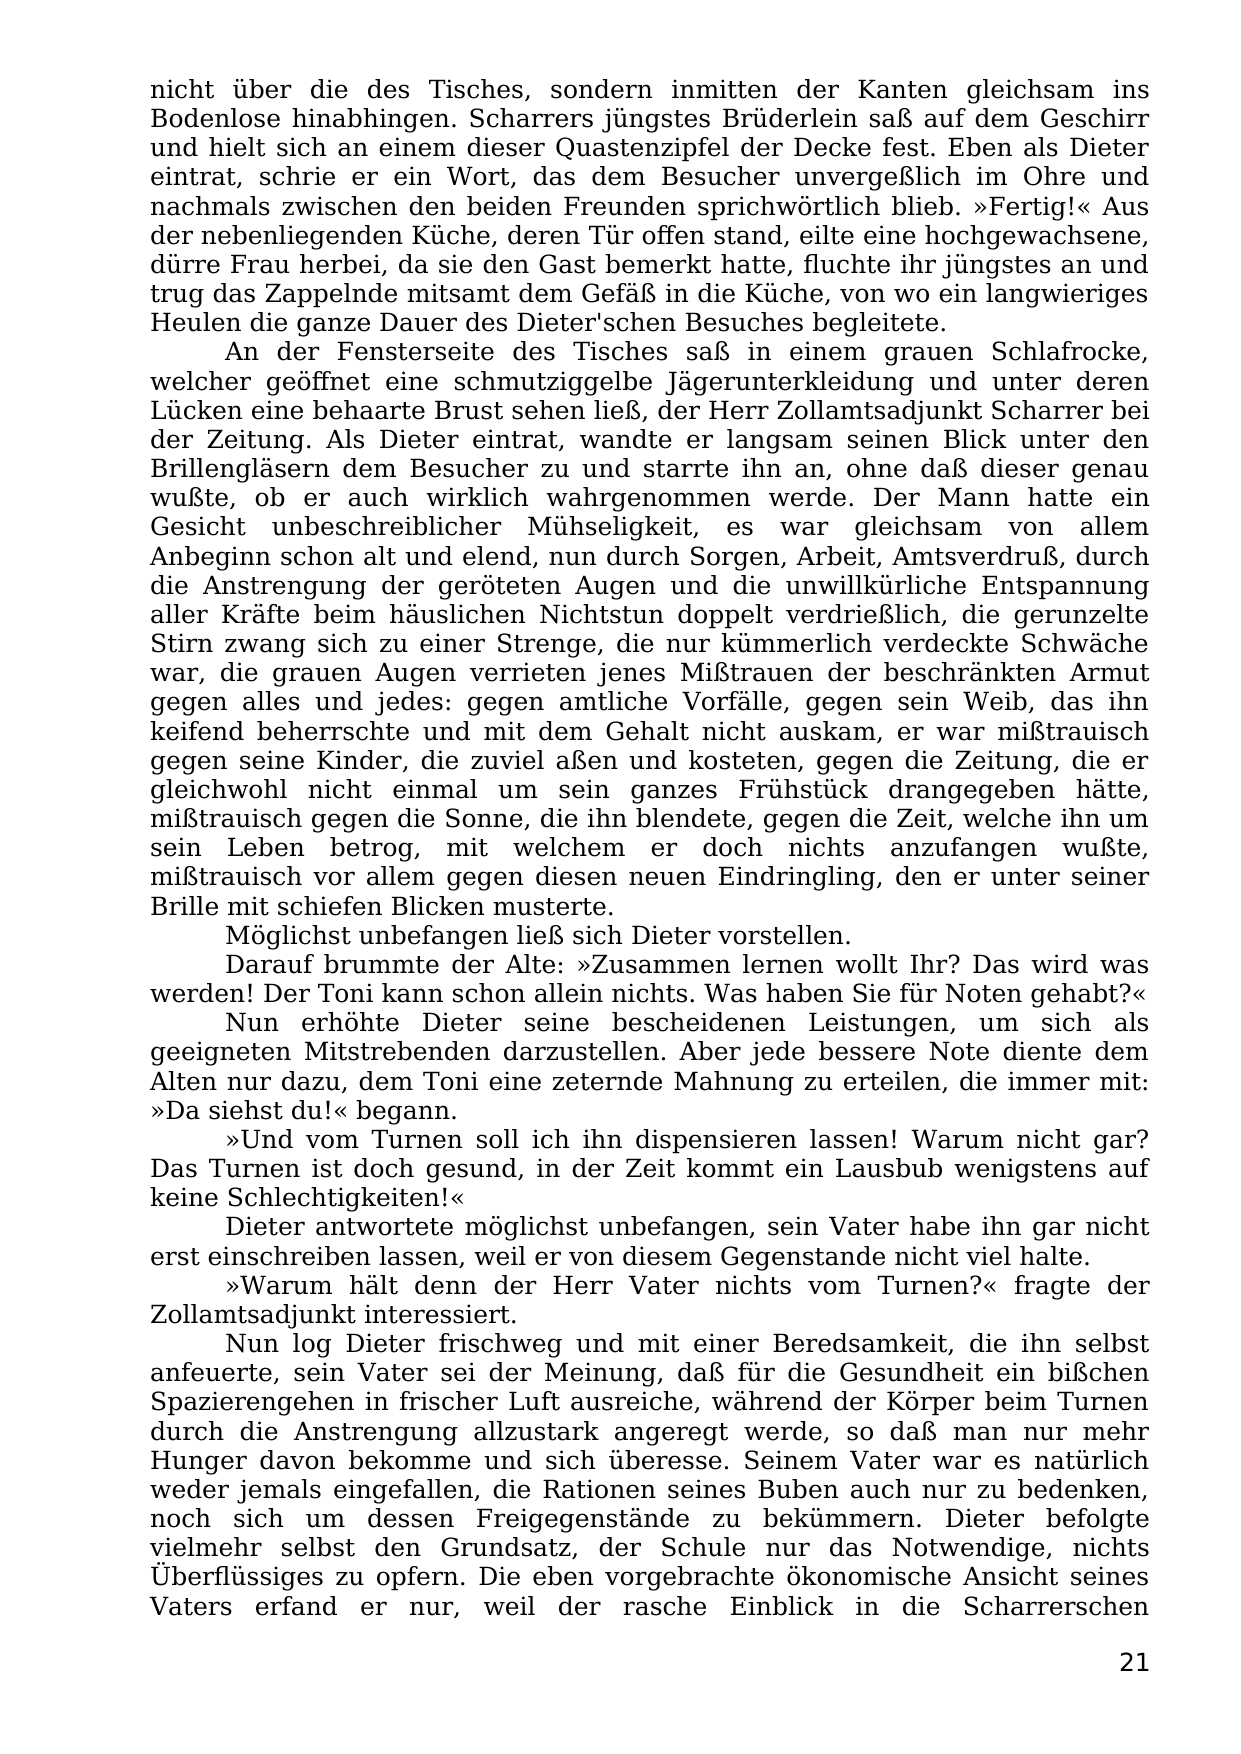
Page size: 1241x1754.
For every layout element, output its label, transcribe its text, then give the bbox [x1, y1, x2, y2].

text Nun erhöhte Dieter seine bescheidenen Leistungen, um sich als geeigneten Mitstrebenden darzustellen. Aber jede bessere Note diente dem Alten nur dazu, dem Toni eine zeternde Mahnung zu erteilen, die immer mit: »Da siehst du!« begann. [150, 1008, 1151, 1125]
text Dieter antwortete möglichst unbefangen, sein Vater habe ihn gar nicht erst einschreiben lassen, weil er von diesem Gegenstande nicht viel halte. [150, 1212, 1151, 1271]
text Nun log Dieter frischweg und mit einer Beredsamkeit, die ihn selbst anfeuerte, sein Vater sei der Meinung, daß für die Gesundheit ein bißchen Spazierengehen in frischer Luft ausreiche, während der Körper beim Turnen durch die Anstrengung allzustark angeregt werde, so daß man nur mehr Hunger davon bekomme und sich überesse. Seinem Vater war es natürlich weder jemals eingefallen, die Rationen seines Buben auch nur zu bedenken, noch sich um dessen Freigegenstände zu bekümmern. Dieter befolgte vielmehr selbst den Grundsatz, der Schule nur das Notwendige, nichts Überflüssiges zu opfern. Die eben vorgebrachte ökonomische Ansicht seines Vaters erfand er nur, weil der rasche Einblick in die Scharrerschen [150, 1329, 1151, 1621]
text Möglichst unbefangen ließ sich Dieter vorstellen. [150, 921, 1151, 950]
text »Und vom Turnen soll ich ihn dispensieren lassen! Warum nicht gar? Das Turnen ist doch gesund, in der Zeit kommt ein Lausbub wenigstens auf keine Schlechtigkeiten!« [150, 1125, 1151, 1212]
text nicht über die des Tisches, sondern inmitten der Kanten gleichsam ins Bodenlose hinabhingen. Scharrers jüngstes Brüderlein saß auf dem Geschirr und hielt sich an einem dieser Quastenzipfel der Decke fest. Eben als Dieter eintrat, schrie er ein Wort, das dem Besucher unvergeßlich im Ohre und nachmals zwischen den beiden Freunden sprichwörtlich blieb. »Fertig!« Aus der nebenliegenden Küche, deren Tür offen stand, eilte eine hochgewachsene, dürre Frau herbei, da sie den Gast bemerkt hatte, fluchte ihr jüngstes an und trug das Zappelnde mitsamt dem Gefäß in die Küche, von wo ein langwieriges Heulen die ganze Dauer des Dieter'schen Besuches begleitete. [150, 75, 1151, 337]
text An der Fensterseite des Tisches saß in einem grauen Schlafrocke, welcher geöffnet eine schmutziggelbe Jägerunterkleidung und unter deren Lücken eine behaarte Brust sehen ließ, der Herr Zollamtsadjunkt Scharrer bei der Zeitung. Als Dieter eintrat, wandte er langsam seinen Blick unter den Brillengläsern dem Besucher zu und starrte ihn an, ohne daß dieser genau wußte, ob er auch wirklich wahrgenommen werde. Der Mann hatte ein Gesicht unbeschreiblicher Mühseligkeit, es war gleichsam von allem Anbeginn schon alt und elend, nun durch Sorgen, Arbeit, Amtsverdruß, durch die Anstrengung der geröteten Augen und die unwillkürliche Entspannung aller Kräfte beim häuslichen Nichtstun doppelt verdrießlich, die gerunzelte Stirn zwang sich zu einer Strenge, die nur kümmerlich verdeckte Schwäche war, die grauen Augen verrieten jenes Mißtrauen der beschränkten Armut gegen alles und jedes: gegen amtliche Vorfälle, gegen sein Weib, das ihn keifend beherrschte und mit dem Gehalt nicht auskam, er war mißtrauisch gegen seine Kinder, die zuviel aßen und kosteten, gegen die Zeitung, die er gleichwohl nicht einmal um sein ganzes Frühstück drangegeben hätte, mißtrauisch gegen die Sonne, die ihn blendete, gegen die Zeit, welche ihn um sein Leben betrog, mit welchem er doch nichts anzufangen wußte, mißtrauisch vor allem gegen diesen neuen Eindringling, den er unter seiner Brille mit schiefen Blicken musterte. [150, 337, 1151, 921]
text Darauf brummte der Alte: »Zusammen lernen wollt Ihr? Das wird was werden! Der Toni kann schon allein nichts. Was haben Sie für Noten gehabt?« [150, 950, 1151, 1008]
text »Warum hält denn der Herr Vater nichts vom Turnen?« fragte der Zollamtsadjunkt interessiert. [150, 1271, 1151, 1329]
